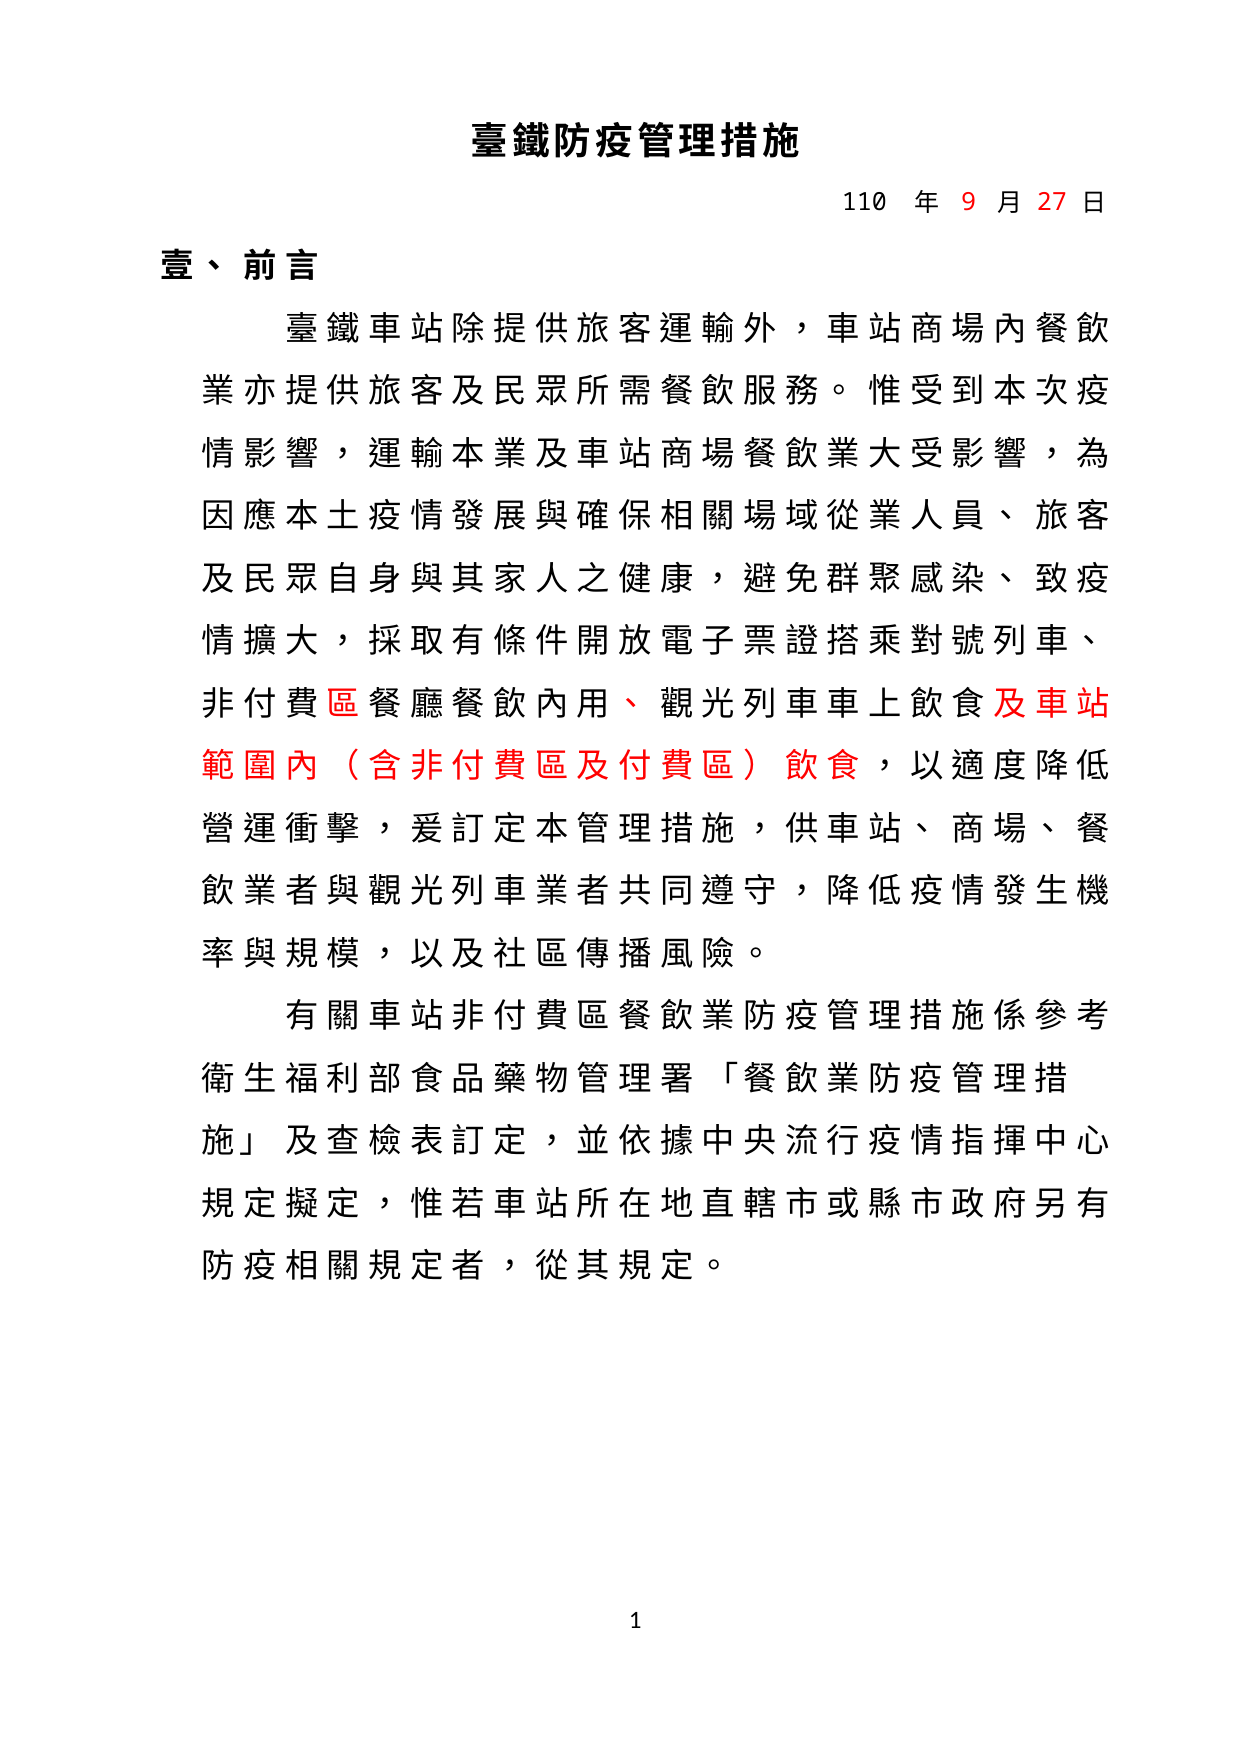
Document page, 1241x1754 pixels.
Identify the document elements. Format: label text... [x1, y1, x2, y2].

text 110年9月27日 [156, 159, 1114, 221]
text 臺鐵防疫管理措施 [156, 96, 1114, 159]
list 前言 [156, 221, 1114, 284]
text 有關車站非付費區餐飲業防疫管理措施係參考衛生福利部食品藥物管理署「餐飲業防疫管理措施」及查檢表訂定，並依據中央流行疫情指揮中心規定擬定，惟若車站所在地直轄市或縣市政府另有防疫相關規定者，從其規定。 [181, 971, 1114, 1284]
text 臺鐵車站除提供旅客運輸外，車站商場內餐飲業亦提供旅客及民眾所需餐飲服務。惟受到本次疫情影響，運輸本業及車站商場餐飲業大受影響，為因應本土疫情發展與確保相關場域從業人員、旅客及民眾自身與其家人之健康，避免群聚感染、致疫情擴大，採取有條件開放電子票證搭乘對號列車、非付費區餐廳餐飲內用、觀光列車車上飲食及車站範圍內（含非付費區及付費區）飲食，以適度降低營運衝擊，爰訂定本管理措施，供車站、商場、餐飲業者與觀光列車業者共同遵守，降低疫情發生機率與規模，以及社區傳播風險。 [181, 284, 1114, 971]
